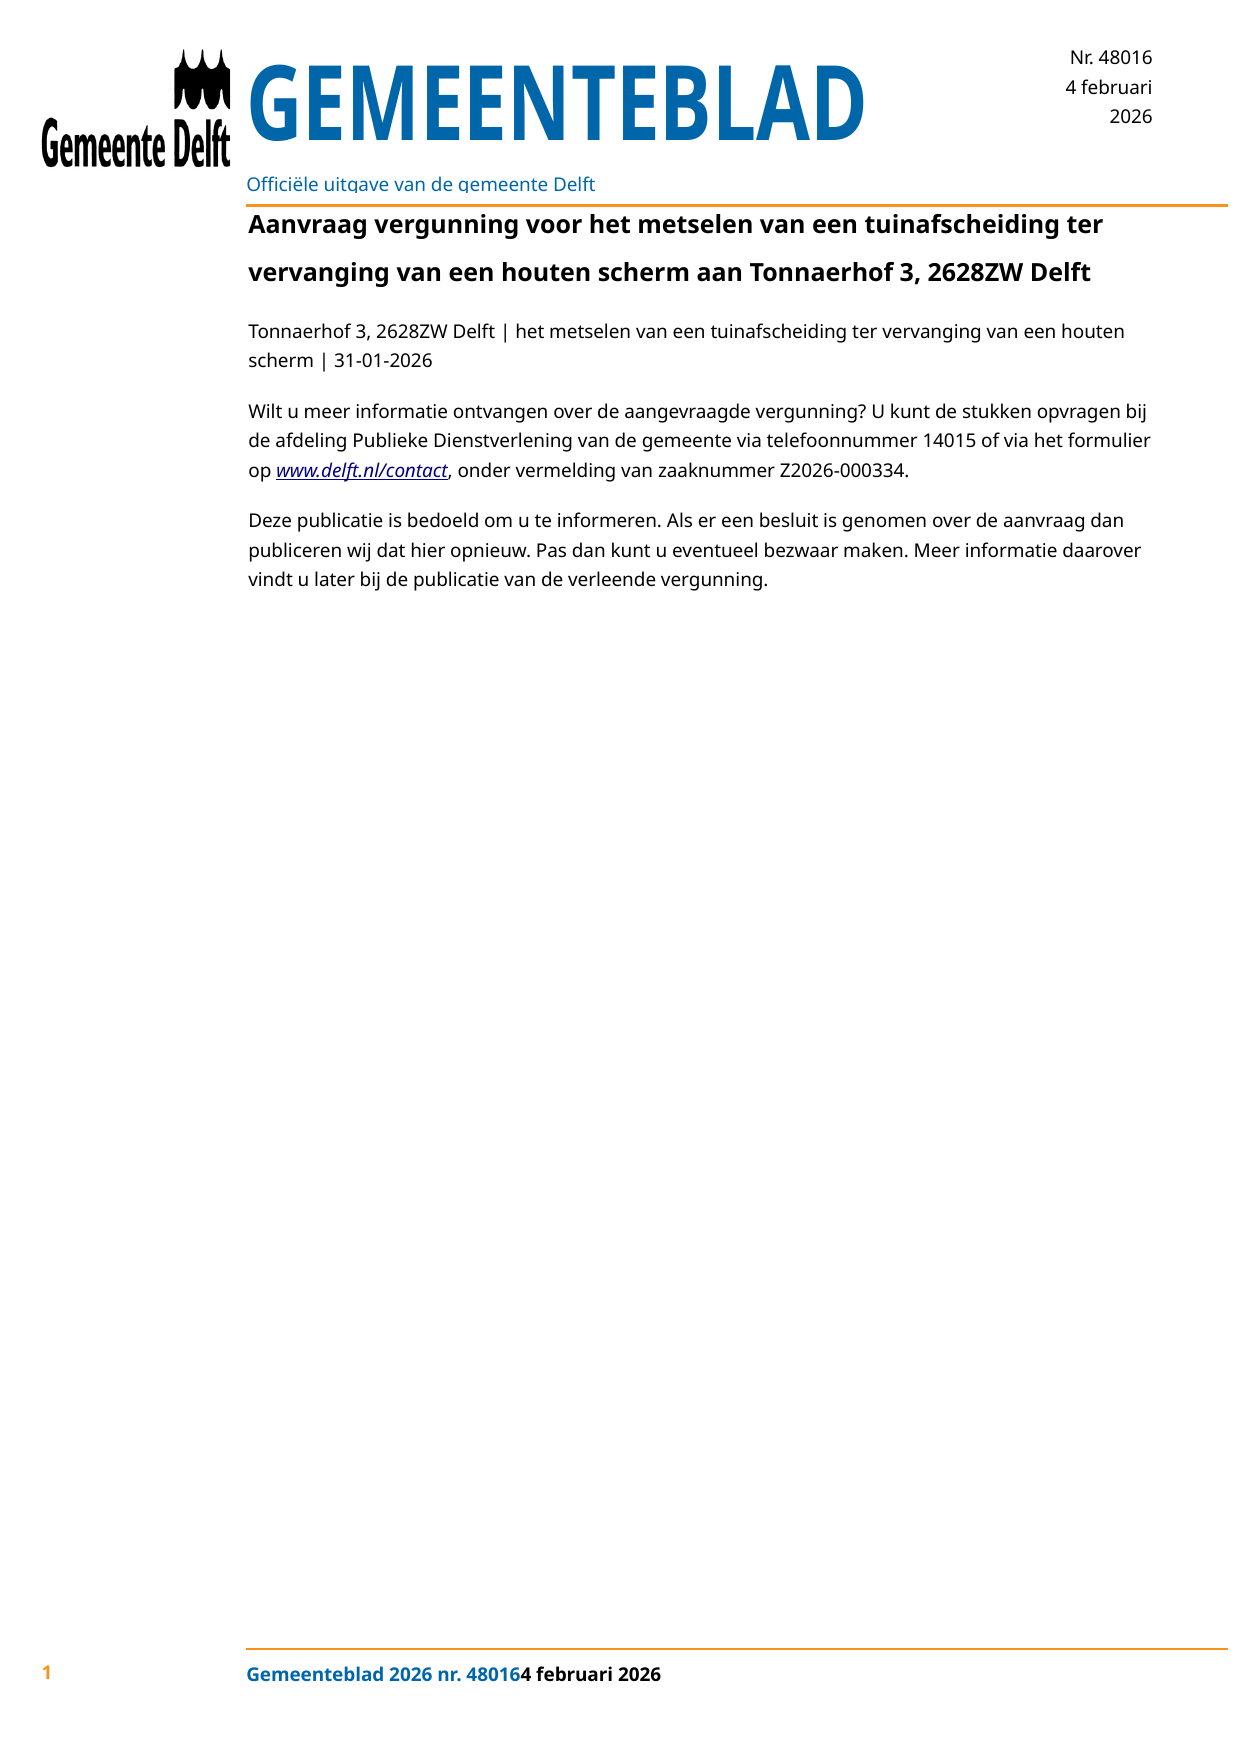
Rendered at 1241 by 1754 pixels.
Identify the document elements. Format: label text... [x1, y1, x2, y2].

text Aanvraag vergunning voor het metselen van een tuinafscheiding ter vervanging van een houten scherm aan Tonnaerhof 3, 2628ZW Delft [248, 207, 1152, 288]
text Wilt u meer informatie ontvangen over de aangevraagde vergunning? U kunt de stukken opvragen bij de afdeling Publieke Dienstverlening van de gemeente via telefoonnummer 14015 of via het formulier op www.delft.nl/contact, onder vermelding van zaaknummer Z2026-000334. [248, 398, 1152, 483]
text Tonnaerhof 3, 2628ZW Delft | het metselen van een tuinafscheiding ter vervanging van een houten scherm | 31-01-2026 [248, 318, 1152, 373]
text Deze publicatie is bedoeld om u te informeren. Als er een besluit is genomen over de aanvraag dan publiceren wij dat hier opnieuw. Pas dan kunt u eventueel bezwaar maken. Meer informatie daarover vindt u later bij de publicatie van de verleende vergunning. [248, 507, 1152, 592]
picture [41, 47, 231, 172]
